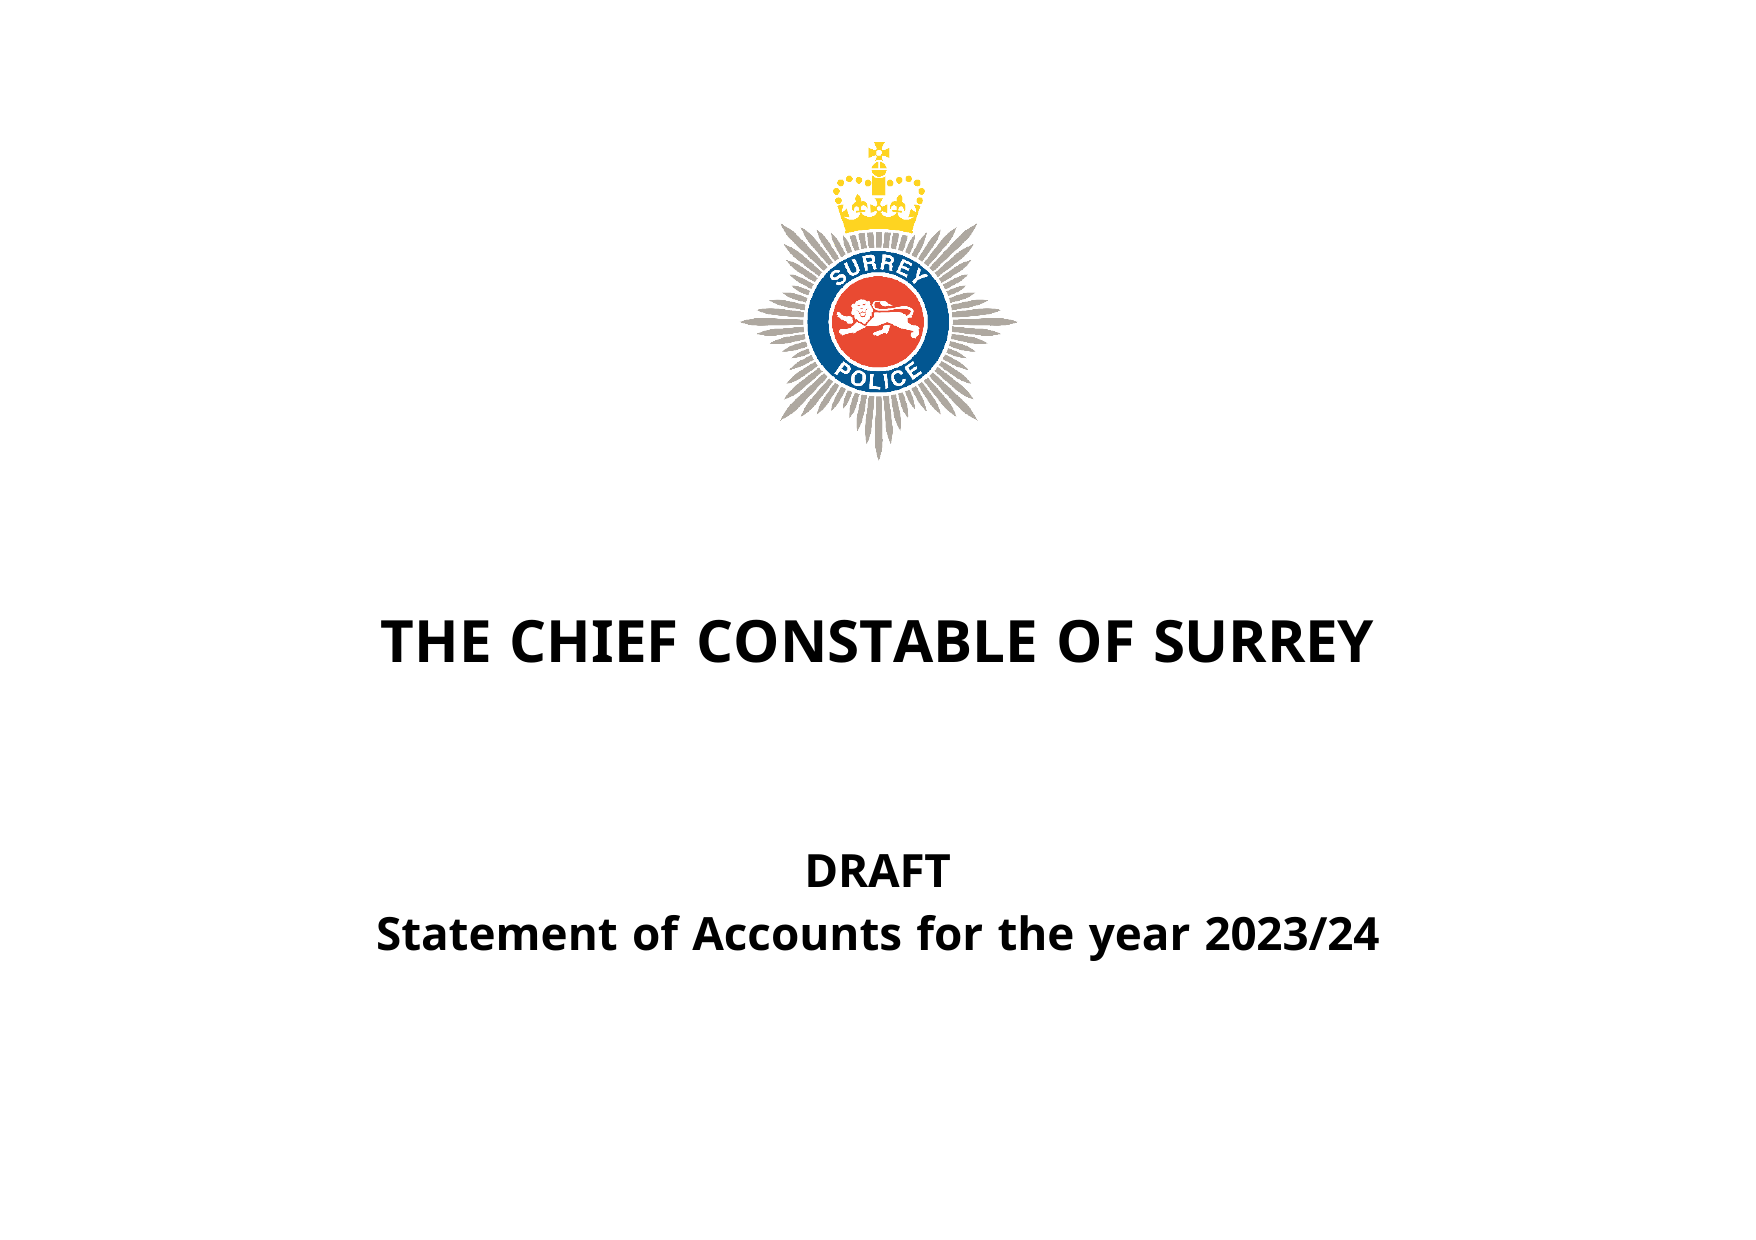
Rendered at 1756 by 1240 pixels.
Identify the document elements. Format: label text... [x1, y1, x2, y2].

text Statement of Accounts for the year 2023/24 [63, 901, 1692, 964]
text DRAFT [63, 839, 1692, 901]
title THE CHIEF CONSTABLE OF SURREY [62, 600, 1692, 680]
